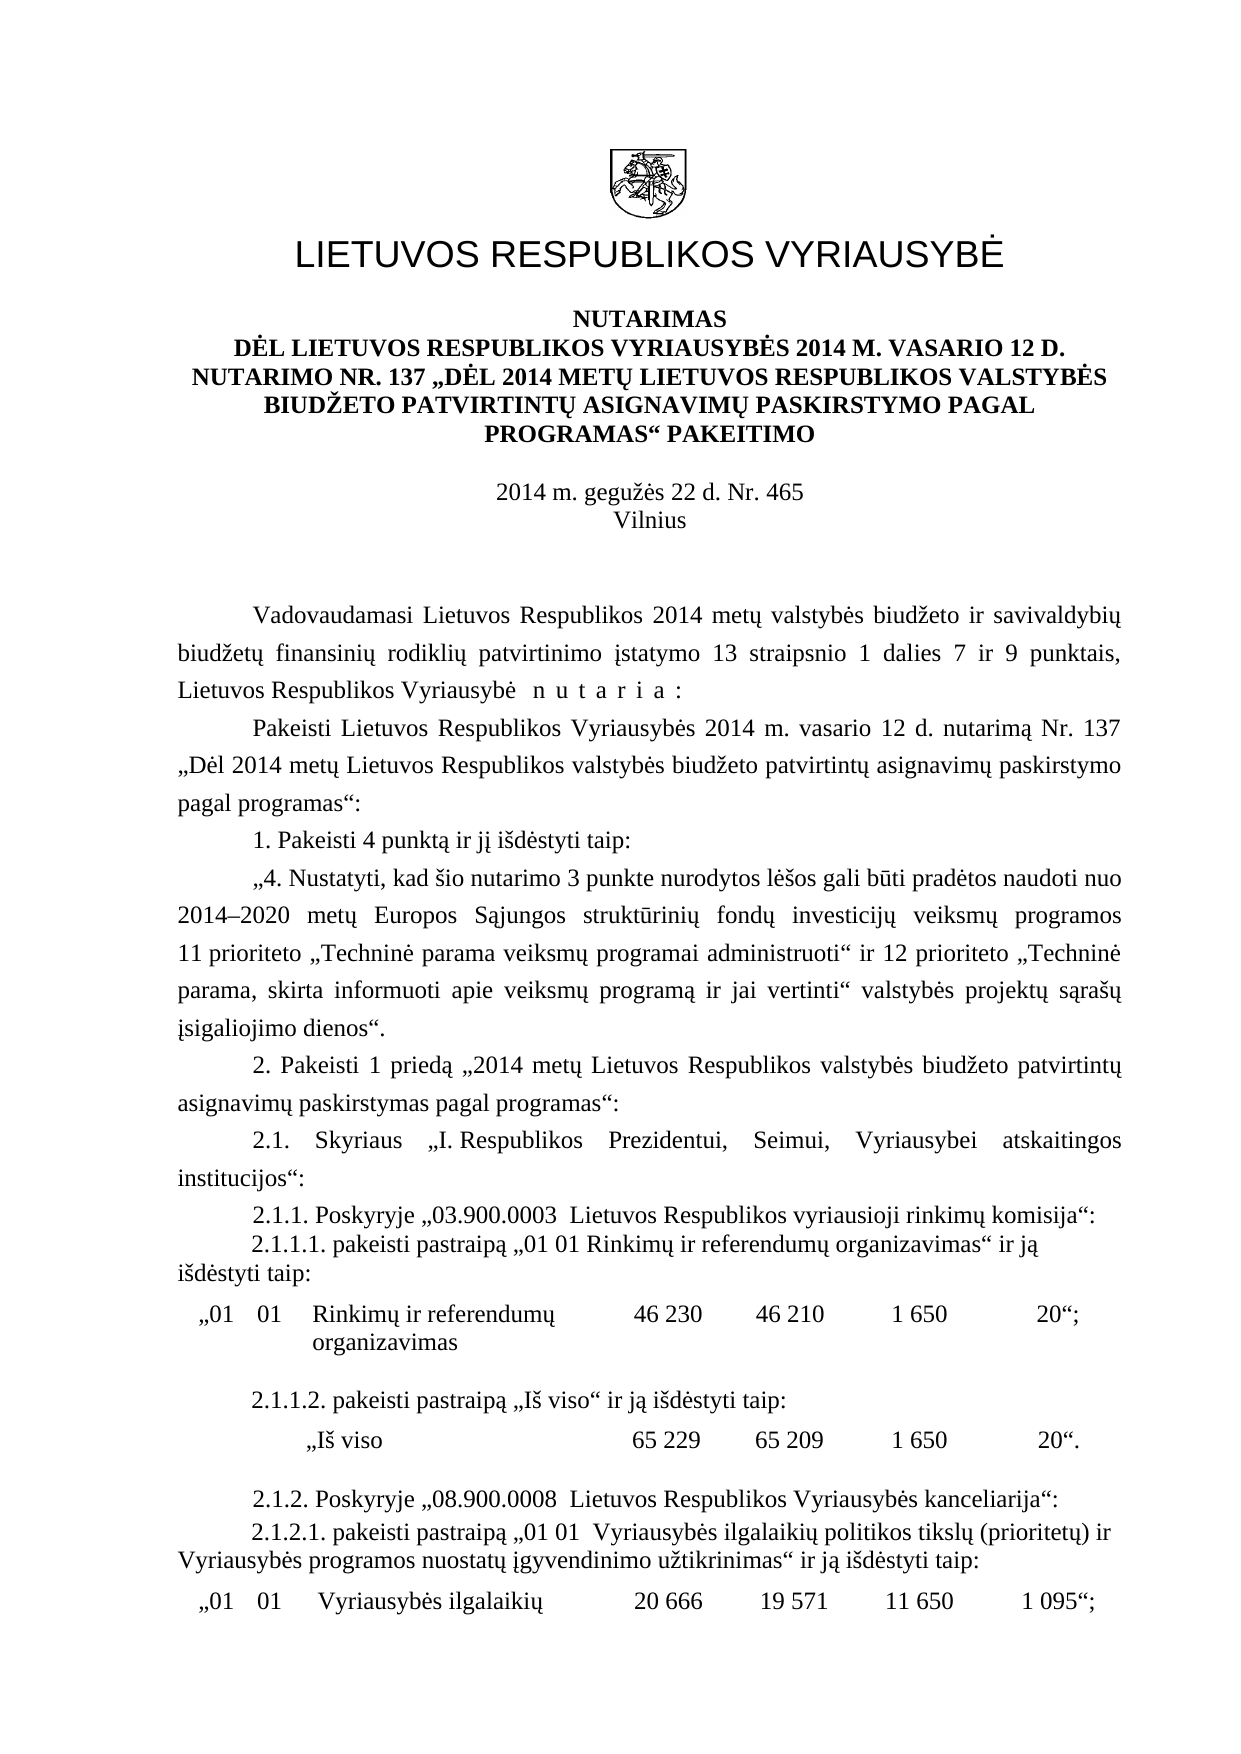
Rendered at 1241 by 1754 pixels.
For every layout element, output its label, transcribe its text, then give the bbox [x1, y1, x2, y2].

table_header 20 666 [602, 1586, 735, 1629]
table_header „01 [187, 1299, 246, 1356]
table_header 1 650 [853, 1299, 986, 1356]
table_header 01 [246, 1586, 306, 1629]
text 2.1.2.1. pakeisti pastraipą „01 01 Vyriausybės ilgalaikių politikos tikslų (prioritetų) ir Vyriausybės programos nuostatų įgyvendinimo užtikrinimas“ ir ją išdėstyti taip: [177, 1517, 1122, 1574]
table_header 65 209 [725, 1426, 853, 1455]
text 2.1.1.2. pakeisti pastraipą „Iš viso“ ir ją išdėstyti taip: [177, 1385, 1122, 1414]
text 2014 m. gegužės 22 d. Nr. 465 Vilnius [177, 477, 1122, 534]
text 1. Pakeisti 4 punktą ir jį išdėstyti taip: [177, 817, 1122, 854]
table_header 20“. [986, 1426, 1132, 1455]
table_header „Iš viso [294, 1426, 607, 1455]
table_header [239, 1426, 294, 1455]
table_header 11 650 [853, 1586, 986, 1629]
table_header 46 230 [609, 1299, 727, 1356]
table_header 65 229 [607, 1426, 725, 1455]
text Lietuvos Respublikos Vyriausybė [177, 232, 1122, 275]
text 2.1.1. Poskyryje „03.900.0003 Lietuvos Respublikos vyriausioji rinkimų komisija“: [177, 1192, 1122, 1229]
text 2.1.2. Poskyryje „08.900.0008 Lietuvos Respublikos Vyriausybės kanceliarija“: [177, 1484, 1122, 1512]
text 2.1.1.1. pakeisti pastraipą „01 01 Rinkimų ir referendumų organizavimas“ ir ją išdėstyti taip: [177, 1229, 1122, 1287]
text Vadovaudamasi Lietuvos Respublikos 2014 metų valstybės biudžeto ir savivaldybių biudžetų finansinių rodiklių patvirtinimo įstatymo 13 straipsnio 1 dalies 7 ir 9 punktais, Lietuvos Respublikos Vyriausybė nutaria: [177, 592, 1122, 704]
text Pakeisti Lietuvos Respublikos Vyriausybės 2014 m. vasario 12 d. nutarimą Nr. 137 „Dėl 2014 metų Lietuvos Respublikos valstybės biudžeto patvirtintų asignavimų paskirstymo pagal programas“: [177, 704, 1122, 817]
table_header 1 095“; [986, 1586, 1130, 1629]
text 2.1. Skyriaus „I. Respublikos Prezidentui, Seimui, Vyriausybei atskaitingos institucijos“: [177, 1117, 1122, 1192]
table_header [187, 1426, 239, 1455]
text „4. Nustatyti, kad šio nutarimo 3 punkte nurodytos lėšos gali būti pradėtos naudoti nuo 2014–2020 metų Europos Sąjungos struktūrinių fondų investicijų veiksmų programos 11 prioriteto „Techninė parama veiksmų programai administruoti“ ir 12 prioriteto „Techninė parama, skirta informuoti apie veiksmų programą ir jai vertinti“ valstybės projektų sąrašų įsigaliojimo dienos“. [177, 854, 1122, 1042]
table_header 01 [246, 1299, 301, 1356]
table_header 19 571 [735, 1586, 853, 1629]
table_header 46 210 [727, 1299, 853, 1356]
text 2. Pakeisti 1 priedą „2014 metų Lietuvos Respublikos valstybės biudžeto patvirtintų asignavimų paskirstymas pagal programas“: [177, 1042, 1122, 1117]
text nutarimas [177, 304, 1122, 333]
table_header Rinkimų ir referendumų organizavimas [301, 1299, 609, 1356]
table_header 1 650 [853, 1426, 986, 1455]
text Dėl LIETUVOS RESPUBLIKOS VYRIAUSYBĖS 2014 M. VASARIO 12 D. NUTARIMO NR. 137 „DĖL 2014 METŲ LIETUVOS RESPUBLIKOS VALSTYBĖS BIUDŽETO PATVIRTINTŲ ASIGNAVIMŲ PASKIRSTYMO PAGAL PROGRAMAS“ PAKEITIMO [177, 333, 1122, 448]
table_header 20“; [986, 1299, 1130, 1356]
table_header „01 [187, 1586, 246, 1629]
table_header Vyriausybės ilgalaikių [306, 1586, 602, 1629]
